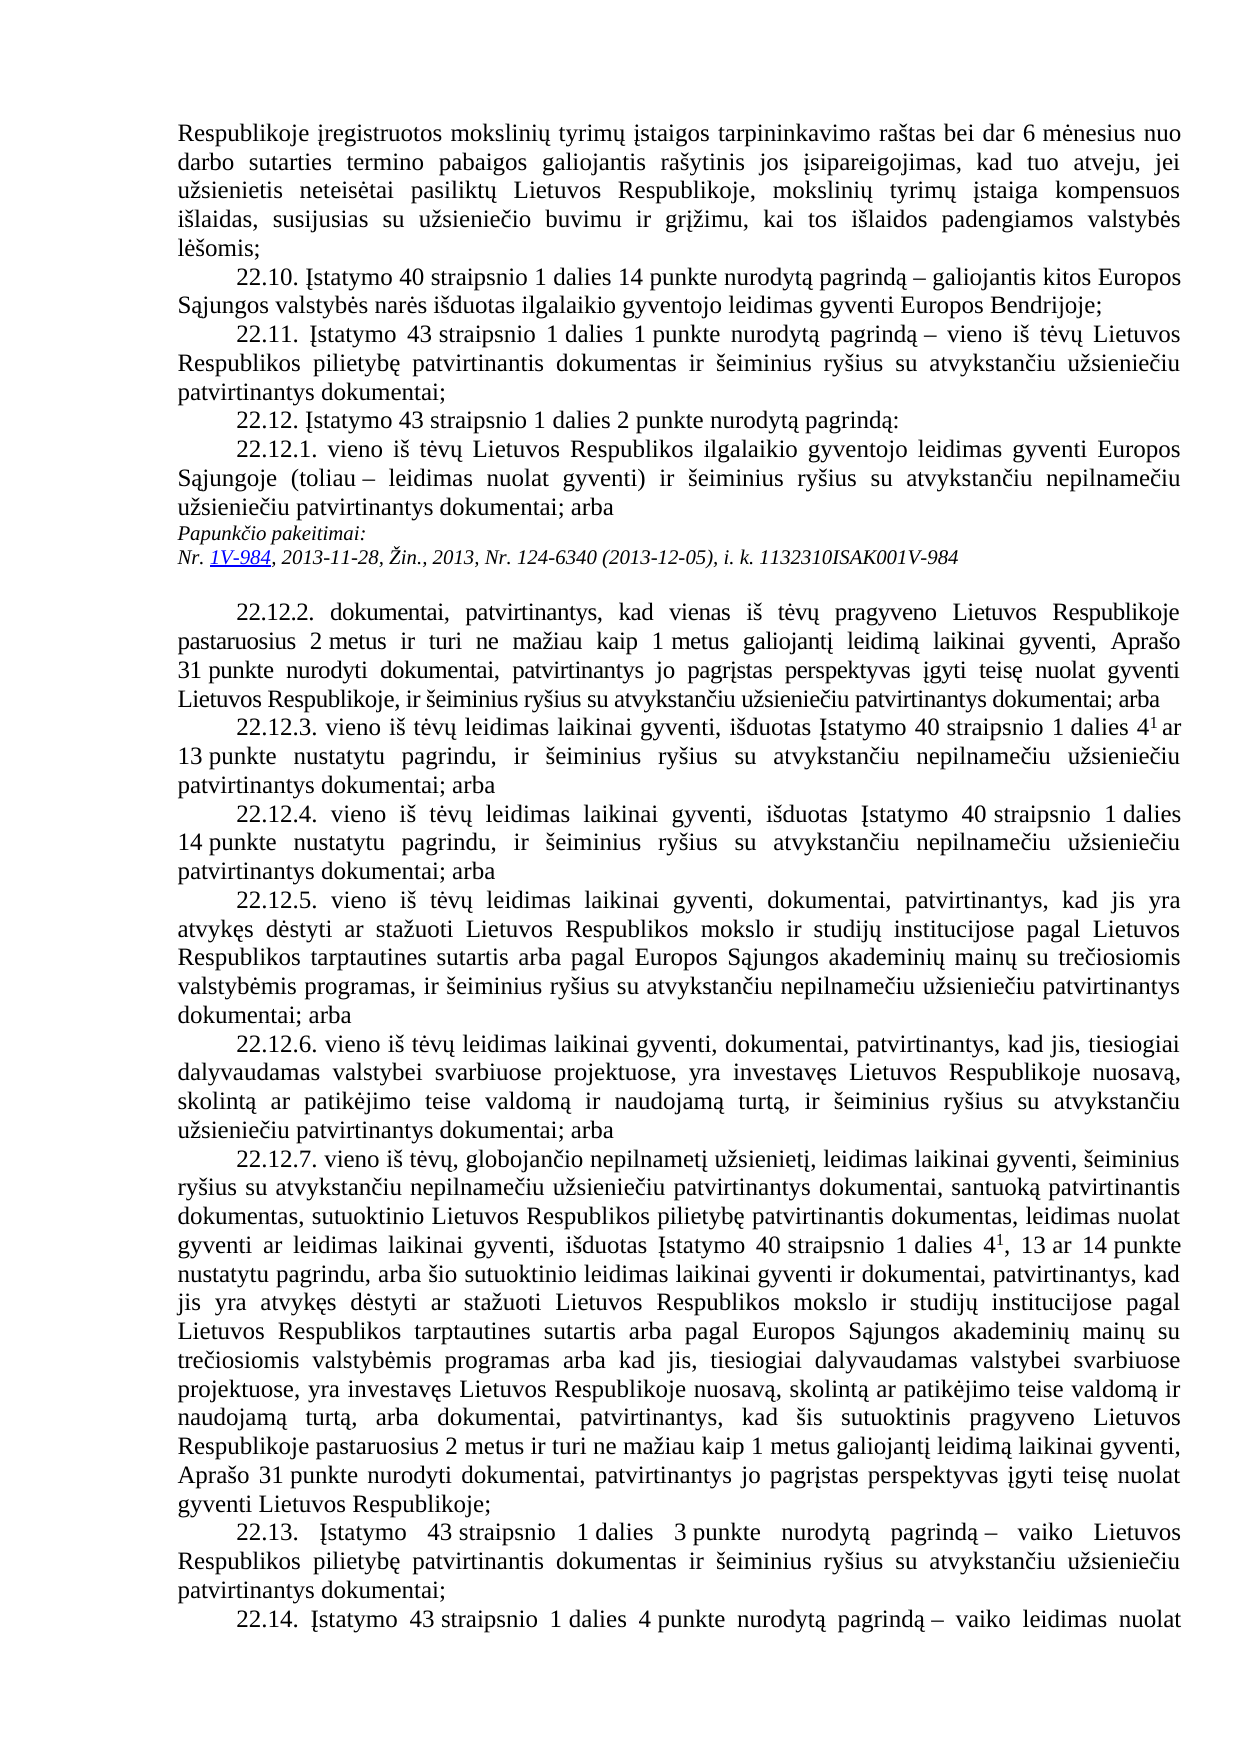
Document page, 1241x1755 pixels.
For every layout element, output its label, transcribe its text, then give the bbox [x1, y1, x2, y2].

text 22.12.2. dokumentai, patvirtinantys, kad vienas iš tėvų pragyveno Lietuvos Respublikoje pastaruosius 2 metus ir turi ne mažiau kaip 1 metus galiojantį leidimą laikinai gyventi, Aprašo 31 punkte nurodyti dokumentai, patvirtinantys jo pagrįstas perspektyvas įgyti teisę nuolat gyventi Lietuvos Respublikoje, ir šeiminius ryšius su atvykstančiu užsieniečiu patvirtinantys dokumentai; arba [177, 597, 1181, 712]
text 22.12.6. vieno iš tėvų leidimas laikinai gyventi, dokumentai, patvirtinantys, kad jis, tiesiogiai dalyvaudamas valstybei svarbiuose projektuose, yra investavęs Lietuvos Respublikoje nuosavą, skolintą ar patikėjimo teise valdomą ir naudojamą turtą, ir šeiminius ryšius su atvykstančiu užsieniečiu patvirtinantys dokumentai; arba [177, 1029, 1181, 1144]
text 22.13. Įstatymo 43 straipsnio 1 dalies 3 punkte nurodytą pagrindą – vaiko Lietuvos Respublikos pilietybę patvirtinantis dokumentas ir šeiminius ryšius su atvykstančiu užsieniečiu patvirtinantys dokumentai; [177, 1517, 1181, 1604]
text 22.11. Įstatymo 43 straipsnio 1 dalies 1 punkte nurodytą pagrindą – vieno iš tėvų Lietuvos Respublikos pilietybę patvirtinantis dokumentas ir šeiminius ryšius su atvykstančiu užsieniečiu patvirtinantys dokumentai; [177, 319, 1181, 406]
text Respublikoje įregistruotos mokslinių tyrimų įstaigos tarpininkavimo raštas bei dar 6 mėnesius nuo darbo sutarties termino pabaigos galiojantis rašytinis jos įsipareigojimas, kad tuo atveju, jei užsienietis neteisėtai pasiliktų Lietuvos Respublikoje, mokslinių tyrimų įstaiga kompensuos išlaidas, susijusias su užsieniečio buvimu ir grįžimu, kai tos išlaidos padengiamos valstybės lėšomis; [177, 118, 1181, 262]
text 22.12.7. vieno iš tėvų, globojančio nepilnametį užsienietį, leidimas laikinai gyventi, šeiminius ryšius su atvykstančiu nepilnamečiu užsieniečiu patvirtinantys dokumentai, santuoką patvirtinantis dokumentas, sutuoktinio Lietuvos Respublikos pilietybę patvirtinantis dokumentas, leidimas nuolat gyventi ar leidimas laikinai gyventi, išduotas Įstatymo 40 straipsnio 1 dalies 41, 13 ar 14 punkte nustatytu pagrindu, arba šio sutuoktinio leidimas laikinai gyventi ir dokumentai, patvirtinantys, kad jis yra atvykęs dėstyti ar stažuoti Lietuvos Respublikos mokslo ir studijų institucijose pagal Lietuvos Respublikos tarptautines sutartis arba pagal Europos Sąjungos akademinių mainų su trečiosiomis valstybėmis programas arba kad jis, tiesiogiai dalyvaudamas valstybei svarbiuose projektuose, yra investavęs Lietuvos Respublikoje nuosavą, skolintą ar patikėjimo teise valdomą ir naudojamą turtą, arba dokumentai, patvirtinantys, kad šis sutuoktinis pragyveno Lietuvos Respublikoje pastaruosius 2 metus ir turi ne mažiau kaip 1 metus galiojantį leidimą laikinai gyventi, Aprašo 31 punkte nurodyti dokumentai, patvirtinantys jo pagrįstas perspektyvas įgyti teisę nuolat gyventi Lietuvos Respublikoje; [177, 1144, 1181, 1517]
text 22.12. Įstatymo 43 straipsnio 1 dalies 2 punkte nurodytą pagrindą: [177, 406, 1181, 434]
text Papunkčio pakeitimai: [177, 521, 1181, 545]
text 22.12.1. vieno iš tėvų Lietuvos Respublikos ilgalaikio gyventojo leidimas gyventi Europos Sąjungoje (toliau – leidimas nuolat gyventi) ir šeiminius ryšius su atvykstančiu nepilnamečiu užsieniečiu patvirtinantys dokumentai; arba [177, 434, 1181, 521]
text 22.12.3. vieno iš tėvų leidimas laikinai gyventi, išduotas Įstatymo 40 straipsnio 1 dalies 41 ar 13 punkte nustatytu pagrindu, ir šeiminius ryšius su atvykstančiu nepilnamečiu užsieniečiu patvirtinantys dokumentai; arba [177, 712, 1181, 799]
text 22.12.5. vieno iš tėvų leidimas laikinai gyventi, dokumentai, patvirtinantys, kad jis yra atvykęs dėstyti ar stažuoti Lietuvos Respublikos mokslo ir studijų institucijose pagal Lietuvos Respublikos tarptautines sutartis arba pagal Europos Sąjungos akademinių mainų su trečiosiomis valstybėmis programas, ir šeiminius ryšius su atvykstančiu nepilnamečiu užsieniečiu patvirtinantys dokumentai; arba [177, 885, 1181, 1029]
text 22.14. Įstatymo 43 straipsnio 1 dalies 4 punkte nurodytą pagrindą – vaiko leidimas nuolat [177, 1604, 1181, 1632]
text 22.10. Įstatymo 40 straipsnio 1 dalies 14 punkte nurodytą pagrindą – galiojantis kitos Europos Sąjungos valstybės narės išduotas ilgalaikio gyventojo leidimas gyventi Europos Bendrijoje; [177, 262, 1181, 319]
text Nr. 1V-984, 2013-11-28, Žin., 2013, Nr. 124-6340 (2013-12-05), i. k. 1132310ISAK001V-984 [177, 545, 1181, 569]
text 22.12.4. vieno iš tėvų leidimas laikinai gyventi, išduotas Įstatymo 40 straipsnio 1 dalies 14 punkte nustatytu pagrindu, ir šeiminius ryšius su atvykstančiu nepilnamečiu užsieniečiu patvirtinantys dokumentai; arba [177, 799, 1181, 885]
